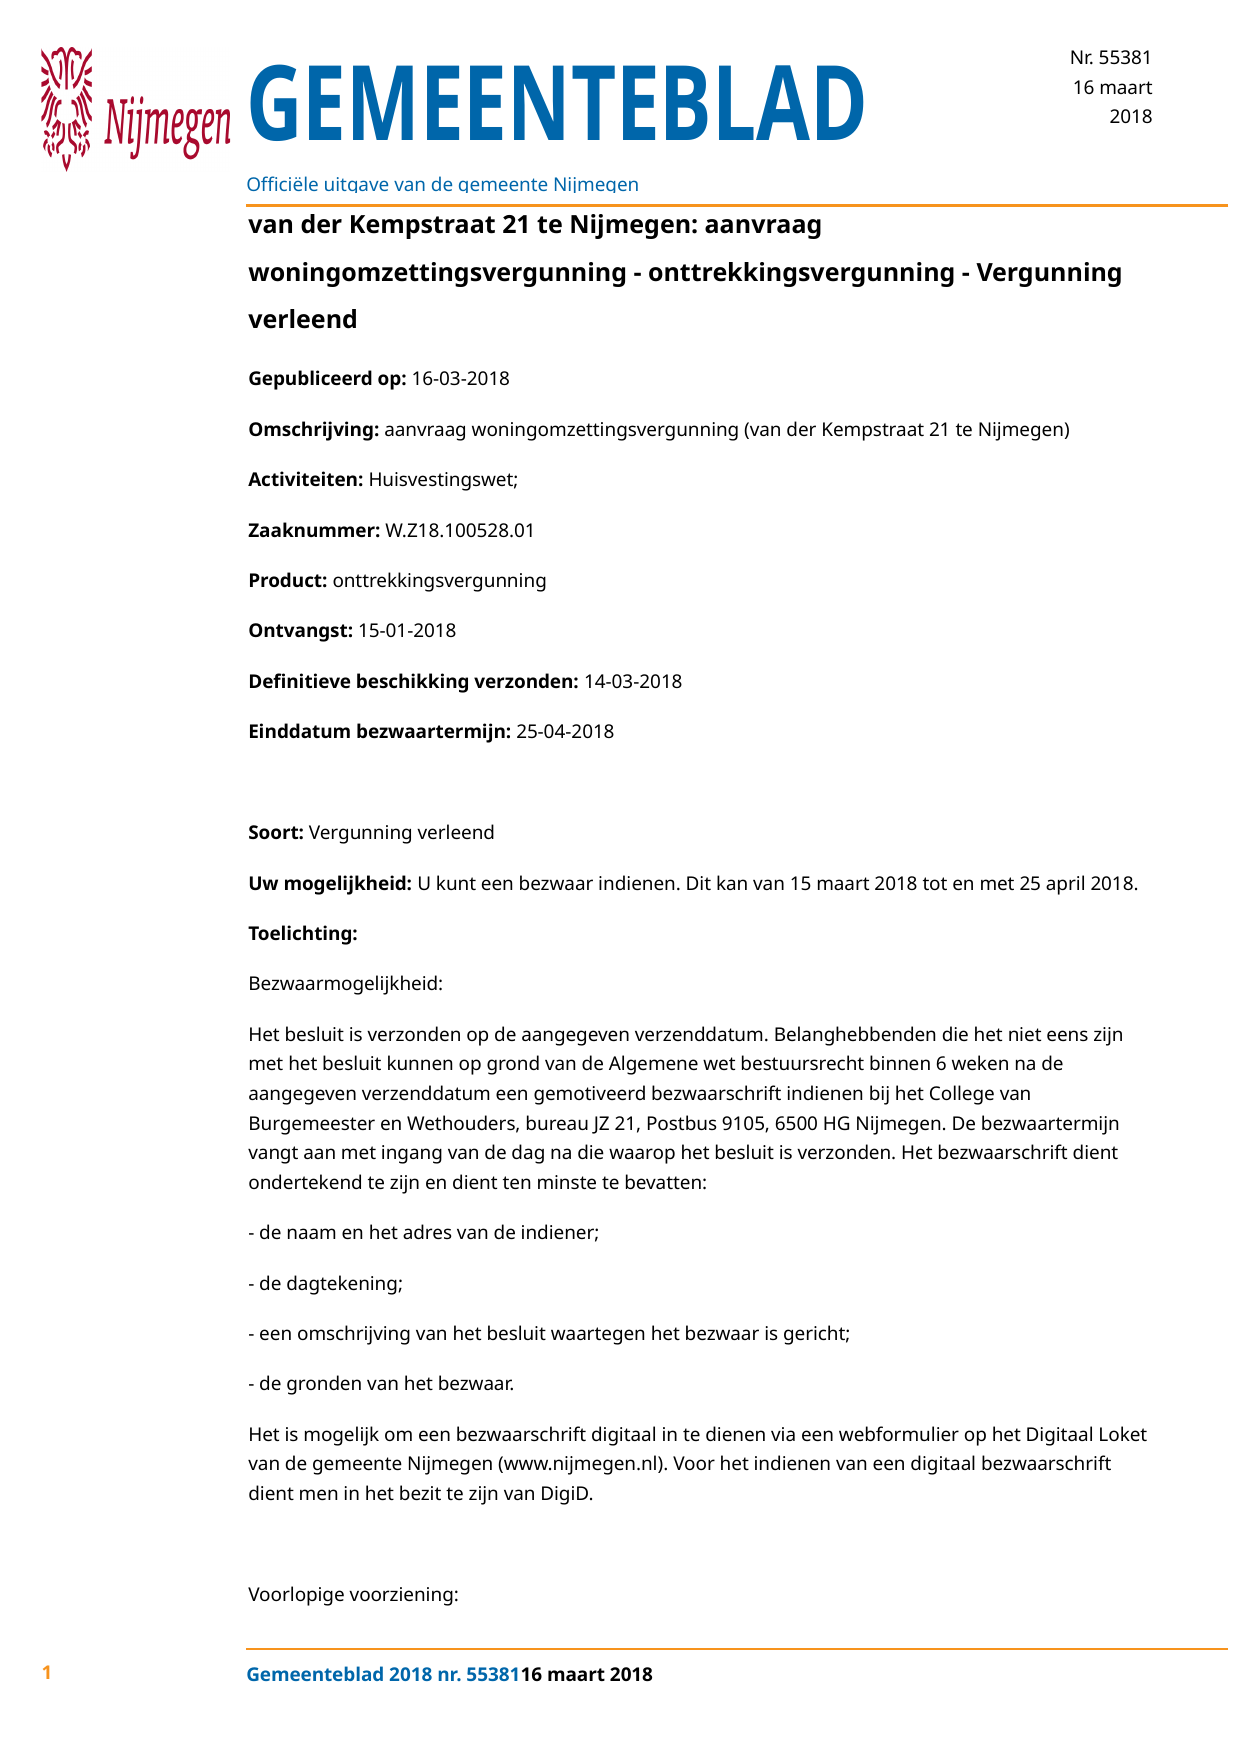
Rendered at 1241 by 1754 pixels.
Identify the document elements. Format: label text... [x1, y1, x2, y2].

text Toelichting: [248, 920, 1152, 946]
text Uw mogelijkheid: U kunt een bezwaar indienen. Dit kan van 15 maart 2018 tot en met 25 april 2018. [248, 870, 1152, 895]
text Soort: Vergunning verleend [248, 819, 1152, 845]
text Einddatum bezwaartermijn: 25-04-2018 [248, 718, 1152, 744]
text Omschrijving: aanvraag woningomzettingsvergunning (van der Kempstraat 21 te Nijmegen) [248, 416, 1152, 442]
text Definitieve beschikking verzonden: 14-03-2018 [248, 668, 1152, 694]
text - de dagtekening; [248, 1270, 1152, 1295]
text Het is mogelijk om een bezwaarschrift digitaal in te dienen via een webformulier op het Digitaal Loket van de gemeente Nijmegen (www.nijmegen.nl). Voor het indienen van een digitaal bezwaarschrift dient men in het bezit te zijn van DigiD. [248, 1421, 1152, 1506]
text - een omschrijving van het besluit waartegen het bezwaar is gericht; [248, 1320, 1152, 1346]
text Voorlopige voorziening: [248, 1581, 1152, 1607]
text - de naam en het adres van de indiener; [248, 1219, 1152, 1245]
text Ontvangst: 15-01-2018 [248, 618, 1152, 643]
text - de gronden van het bezwaar. [248, 1371, 1152, 1396]
text van der Kempstraat 21 te Nijmegen: aanvraag woningomzettingsvergunning - onttrekkingsvergunning - Vergunning verleend [248, 207, 1152, 336]
text Gepubliceerd op: 16-03-2018 [248, 366, 1152, 391]
text Het besluit is verzonden op de aangegeven verzenddatum. Belanghebbenden die het niet eens zijn met het besluit kunnen op grond van de Algemene wet bestuursrecht binnen 6 weken na de aangegeven verzenddatum een gemotiveerd bezwaarschrift indienen bij het College van Burgemeester en Wethouders, bureau JZ 21, Postbus 9105, 6500 HG Nijmegen. De bezwaartermijn vangt aan met ingang van de dag na die waarop het besluit is verzonden. Het bezwaarschrift dient ondertekend te zijn en dient ten minste te bevatten: [248, 1021, 1152, 1194]
text Product: onttrekkingsvergunning [248, 567, 1152, 593]
text Bezwaarmogelijkheid: [248, 971, 1152, 996]
picture [41, 47, 231, 172]
text Activiteiten: Huisvestingswet; [248, 466, 1152, 492]
text Zaaknummer: W.Z18.100528.01 [248, 517, 1152, 542]
